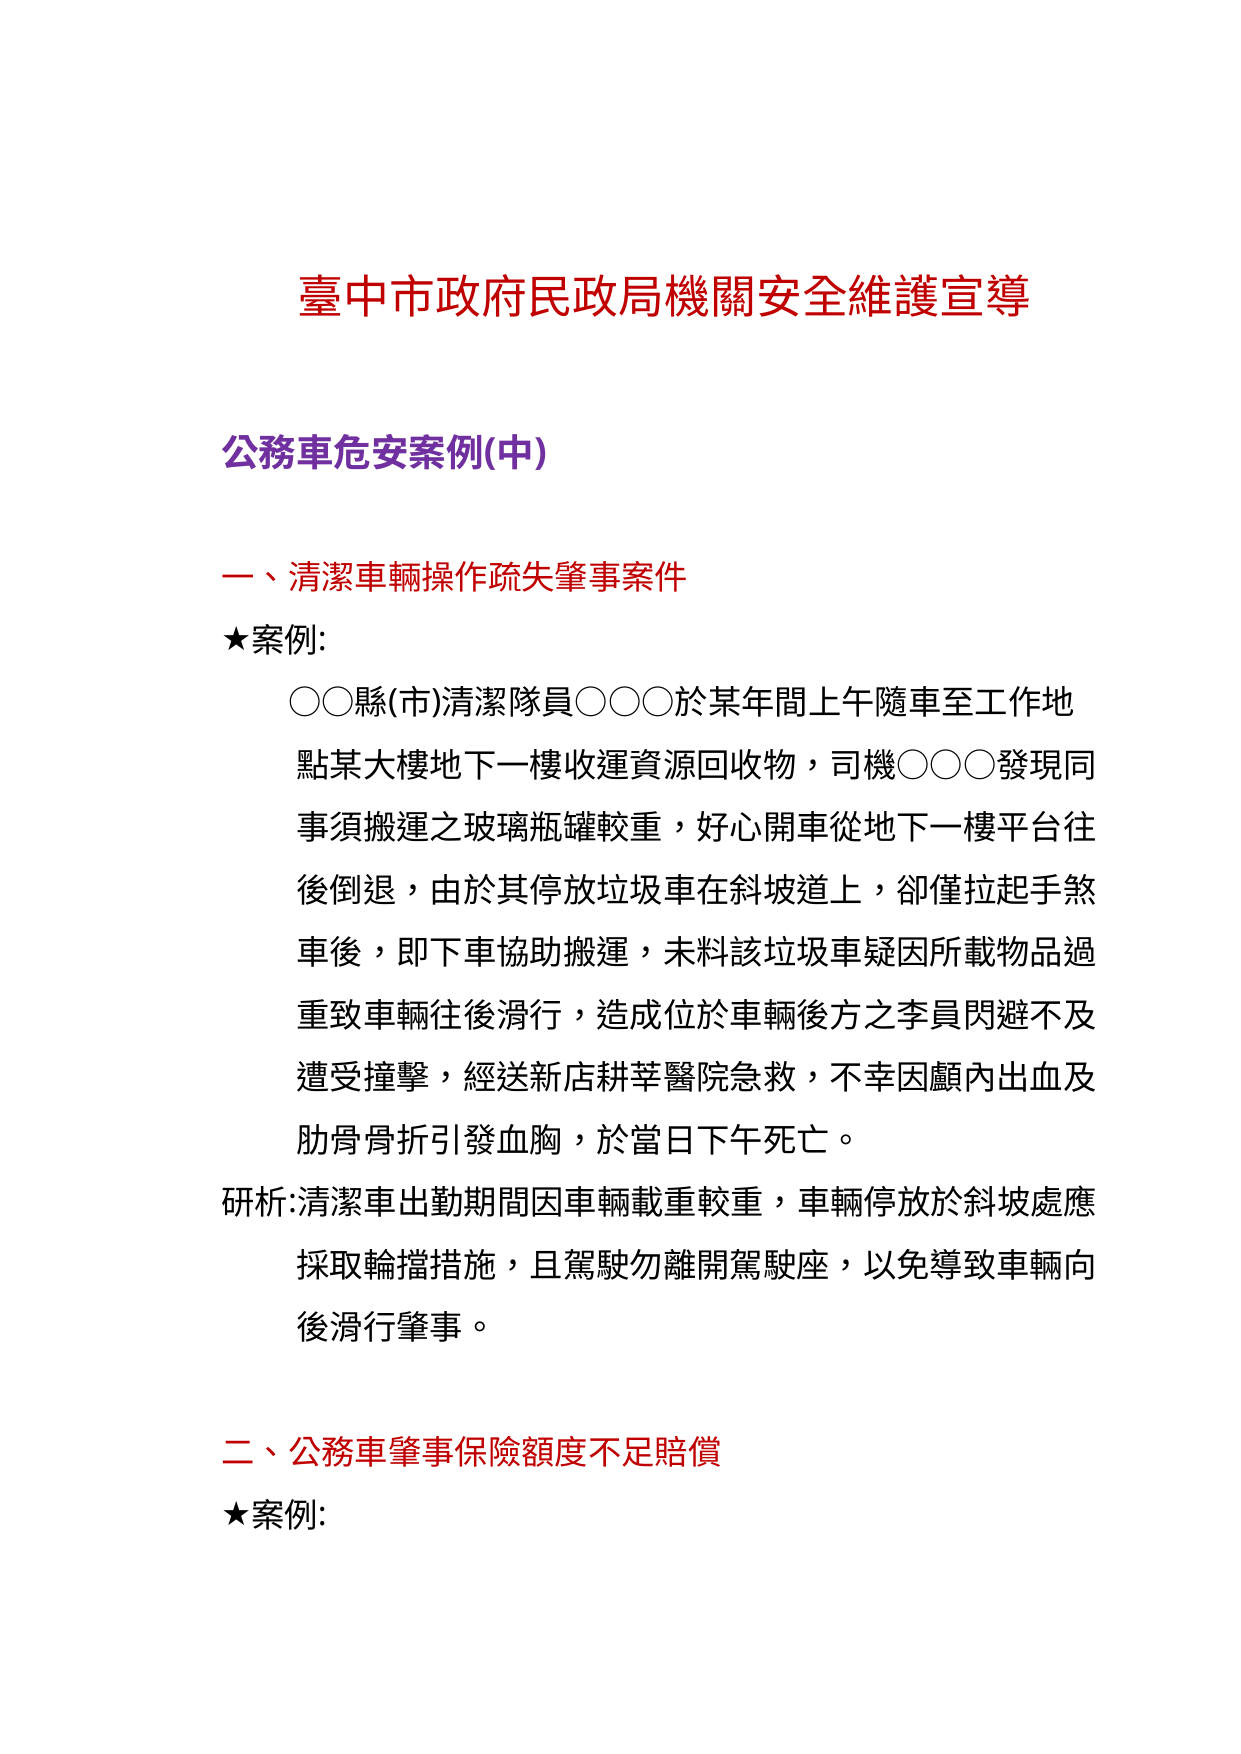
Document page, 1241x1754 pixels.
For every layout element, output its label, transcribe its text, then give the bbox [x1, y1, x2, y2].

text 二、公務車肇事保險額度不足賠償 [221, 1408, 1107, 1471]
text 研析:清潔車出勤期間因車輛載重較重，車輛停放於斜坡處應採取輪擋措施，且駕駛勿離開駕駛座，以免導致車輛向後滑行肇事。 [221, 1158, 1107, 1346]
text ○○縣(市)清潔隊員○○○於某年間上午隨車至工作地點某大樓地下一樓收運資源回收物，司機○○○發現同事須搬運之玻璃瓶罐較重，好心開車從地下一樓平台往後倒退，由於其停放垃圾車在斜坡道上，卻僅拉起手煞車後，即下車協助搬運，未料該垃圾車疑因所載物品過重致車輛往後滑行，造成位於車輛後方之李員閃避不及遭受撞擊，經送新店耕莘醫院急救，不幸因顱內出血及肋骨骨折引發血胸，於當日下午死亡。 [221, 658, 1107, 1158]
text ★案例: [221, 1471, 1107, 1533]
text 一、清潔車輛操作疏失肇事案件 [221, 533, 1107, 596]
text 臺中市政府民政局機關安全維護宣導 [221, 221, 1107, 346]
text 公務車危安案例(中) [221, 408, 1107, 471]
text ★案例: [221, 596, 1107, 658]
